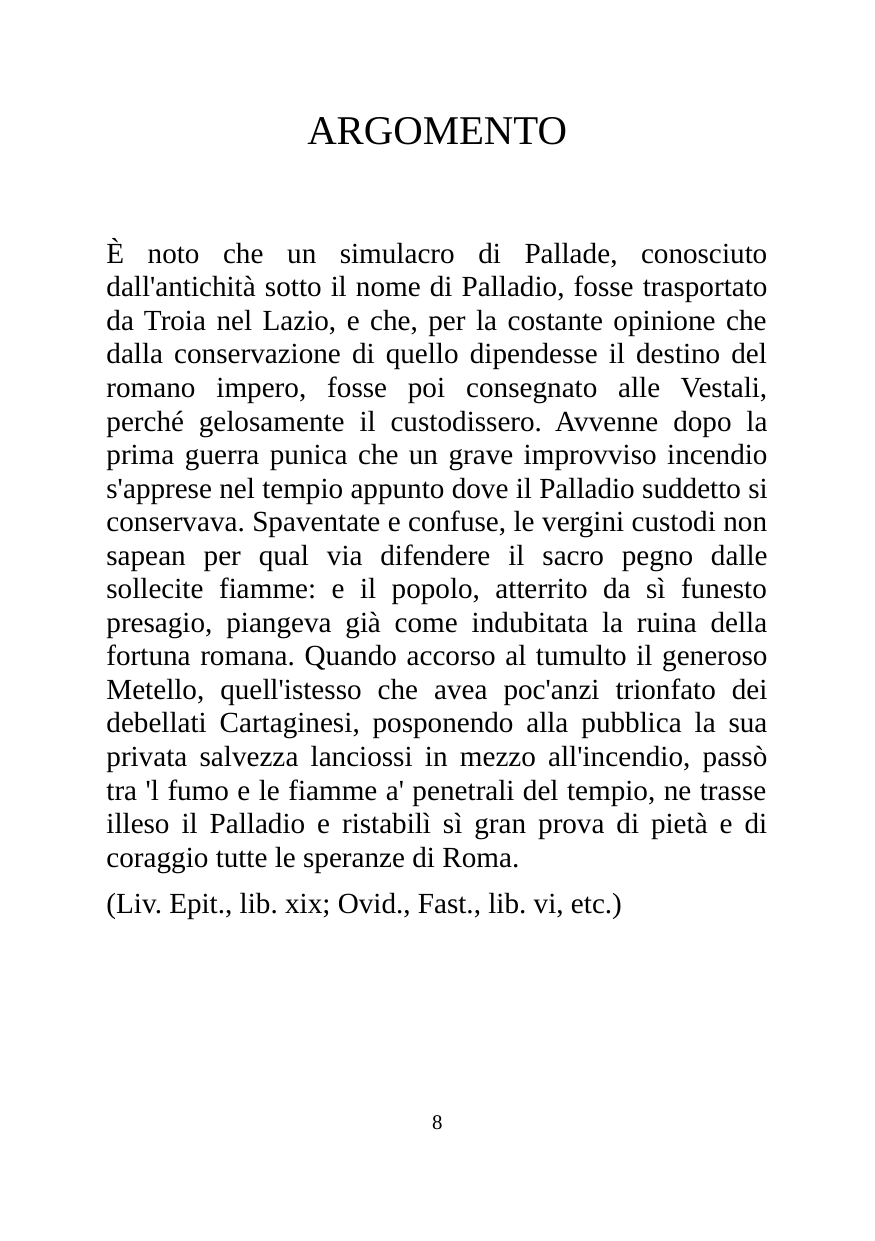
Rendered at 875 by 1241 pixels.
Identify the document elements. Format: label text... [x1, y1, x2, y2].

text (Liv. Epit., lib. xix; Ovid., Fast., lib. vi, etc.) [106, 886, 768, 919]
subtitle ARGOMENTO [106, 106, 768, 153]
text È noto che un simulacro di Pallade, conosciuto dall'antichità sotto il nome di Palladio, fosse trasportato da Troia nel Lazio, e che, per la costante opinione che dalla conservazione di quello dipendesse il destino del romano impero, fosse poi consegnato alle Vestali, perché gelosamente il custodissero. Avvenne dopo la prima guerra punica che un grave improvviso incendio s'apprese nel tempio appunto dove il Palladio suddetto si conservava. Spaventate e confuse, le vergini custodi non sapean per qual via difendere il sacro pegno dalle sollecite fiamme: e il popolo, atterrito da sì funesto presagio, piangeva già come indubitata la ruina della fortuna romana. Quando accorso al tumulto il generoso Metello, quell'istesso che avea poc'anzi trionfato dei debellati Cartaginesi, posponendo alla pubblica la sua privata salvezza lanciossi in mezzo all'incendio, passò tra 'l fumo e le fiamme a' penetrali del tempio, ne trasse illeso il Palladio e ristabilì sì gran prova di pietà e di coraggio tutte le speranze di Roma. [106, 236, 768, 873]
